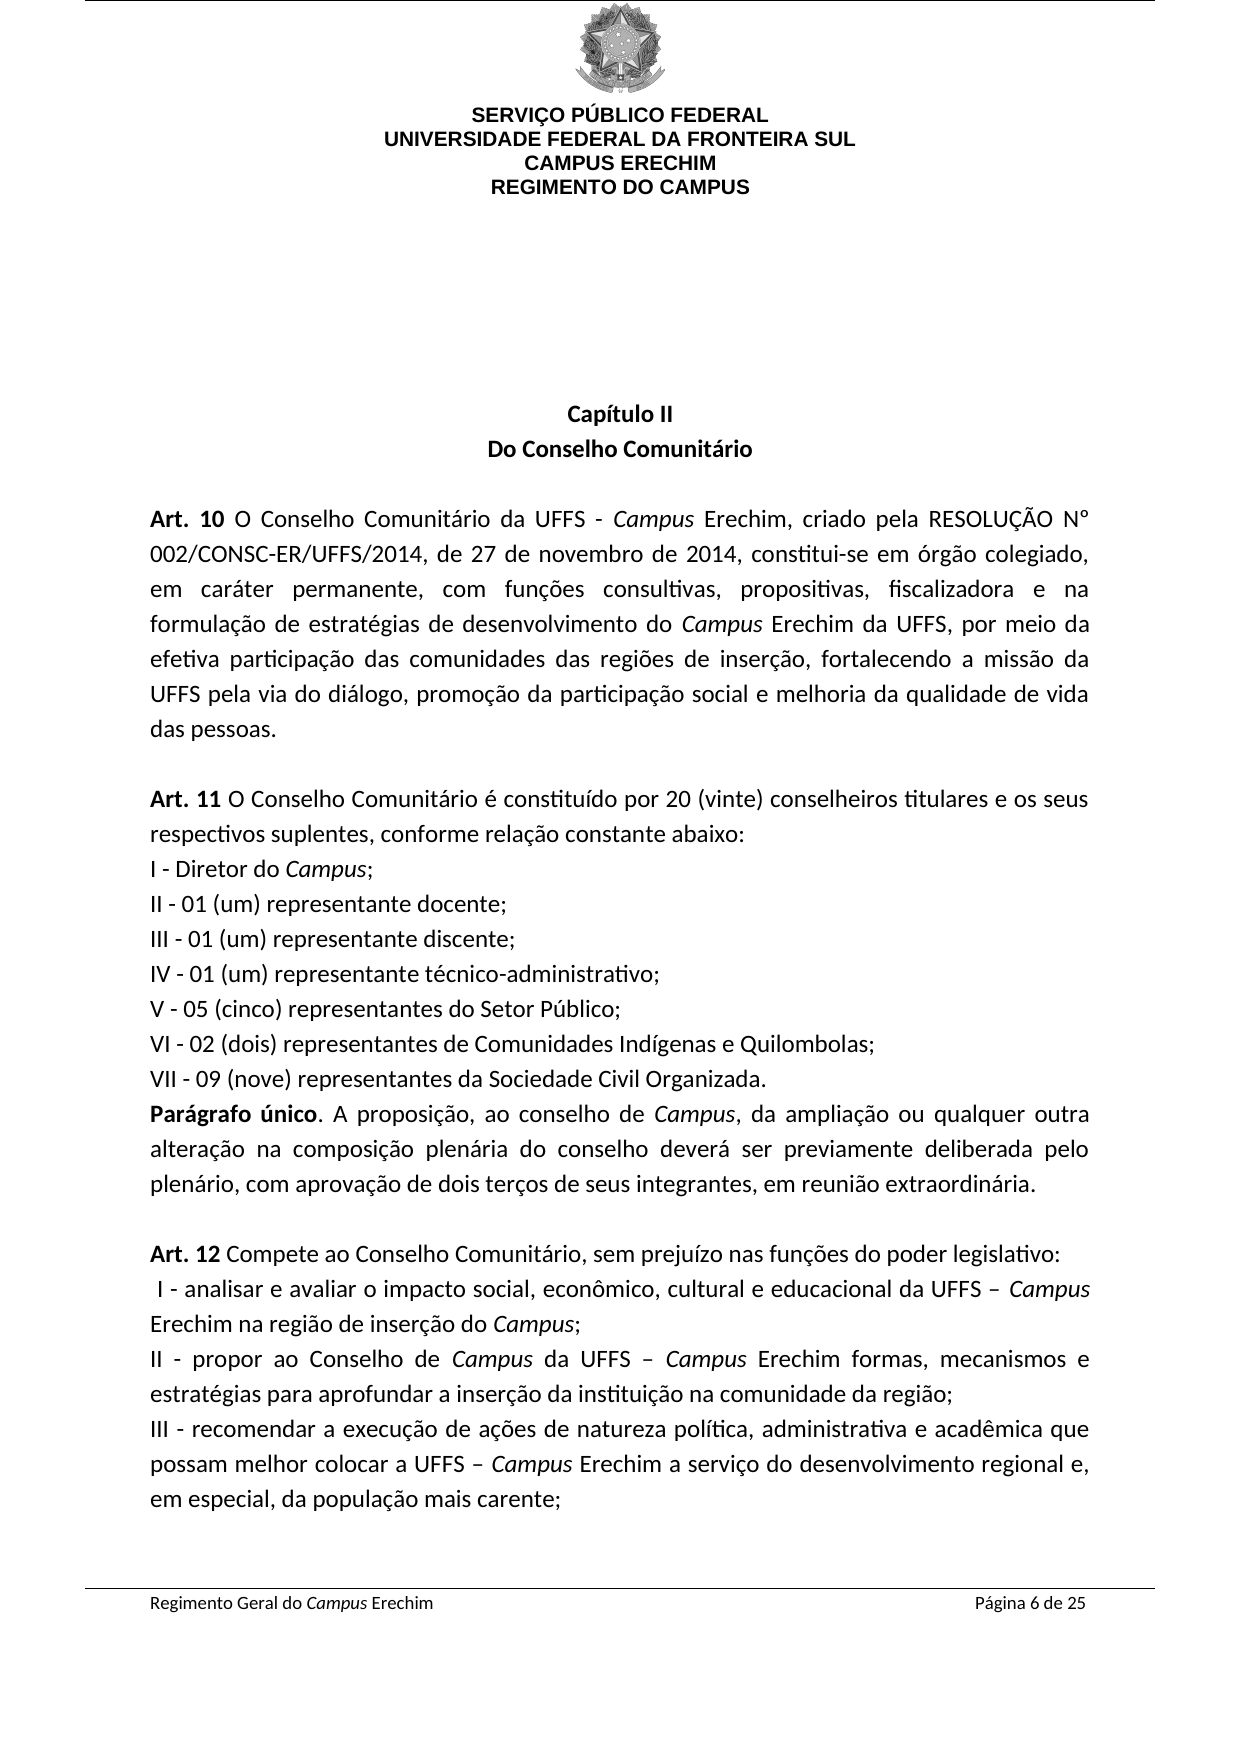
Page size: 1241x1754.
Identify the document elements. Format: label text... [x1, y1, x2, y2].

text Do Conselho Comunitário [85, 368, 1155, 438]
text Capítulo II [85, 333, 1155, 368]
text II - 01 (um) representante docente; [85, 823, 1155, 858]
text VII - 09 (nove) representantes da Sociedade Civil Organizada. [85, 998, 1155, 1033]
text IV - 01 (um) representante técnico-administrativo; [85, 893, 1155, 928]
picture [575, 3, 665, 93]
text Parágrafo único. A proposição, ao conselho de Campus, da ampliação ou qualquer outra alteração na composição plenária do conselho deverá ser previamente deliberada pelo plenário, com aprovação de dois terços de seus integrantes, em reunião extraordinária. [85, 1033, 1155, 1173]
text Art. 12 Compete ao Conselho Comunitário, sem prejuízo nas funções do poder legislativo: [85, 1173, 1155, 1208]
text V - 05 (cinco) representantes do Setor Público; [85, 928, 1155, 963]
text II - propor ao Conselho de Campus da UFFS – Campus Erechim formas, mecanismos e estratégias para aprofundar a inserção da instituição na comunidade da região; [85, 1278, 1155, 1348]
text III - recomendar a execução de ações de natureza política, administrativa e acadêmica que possam melhor colocar a UFFS – Campus Erechim a serviço do desenvolvimento regional e, em especial, da população mais carente; [85, 1348, 1155, 1578]
text Art. 11 O Conselho Comunitário é constituído por 20 (vinte) conselheiros titulares e os seus respectivos suplentes, conforme relação constante abaixo: [85, 718, 1155, 788]
text I - analisar e avaliar o impacto social, econômico, cultural e educacional da UFFS – Campus Erechim na região de inserção do Campus; [85, 1208, 1155, 1278]
text III - 01 (um) representante discente; [85, 858, 1155, 893]
text VI - 02 (dois) representantes de Comunidades Indígenas e Quilombolas; [85, 963, 1155, 998]
text I - Diretor do Campus; [85, 788, 1155, 823]
text Art. 10 O Conselho Comunitário da UFFS - Campus Erechim, criado pela RESOLUÇÃO Nº 002/CONSC-ER/UFFS/2014, de 27 de novembro de 2014, constitui-se em órgão colegiado, em caráter permanente, com funções consultivas, propositivas, fiscalizadora e na formulação de estratégias de desenvolvimento do Campus Erechim da UFFS, por meio da efetiva participação das comunidades das regiões de inserção, fortalecendo a missão da UFFS pela via do diálogo, promoção da participação social e melhoria da qualidade de vida das pessoas. [85, 438, 1155, 718]
